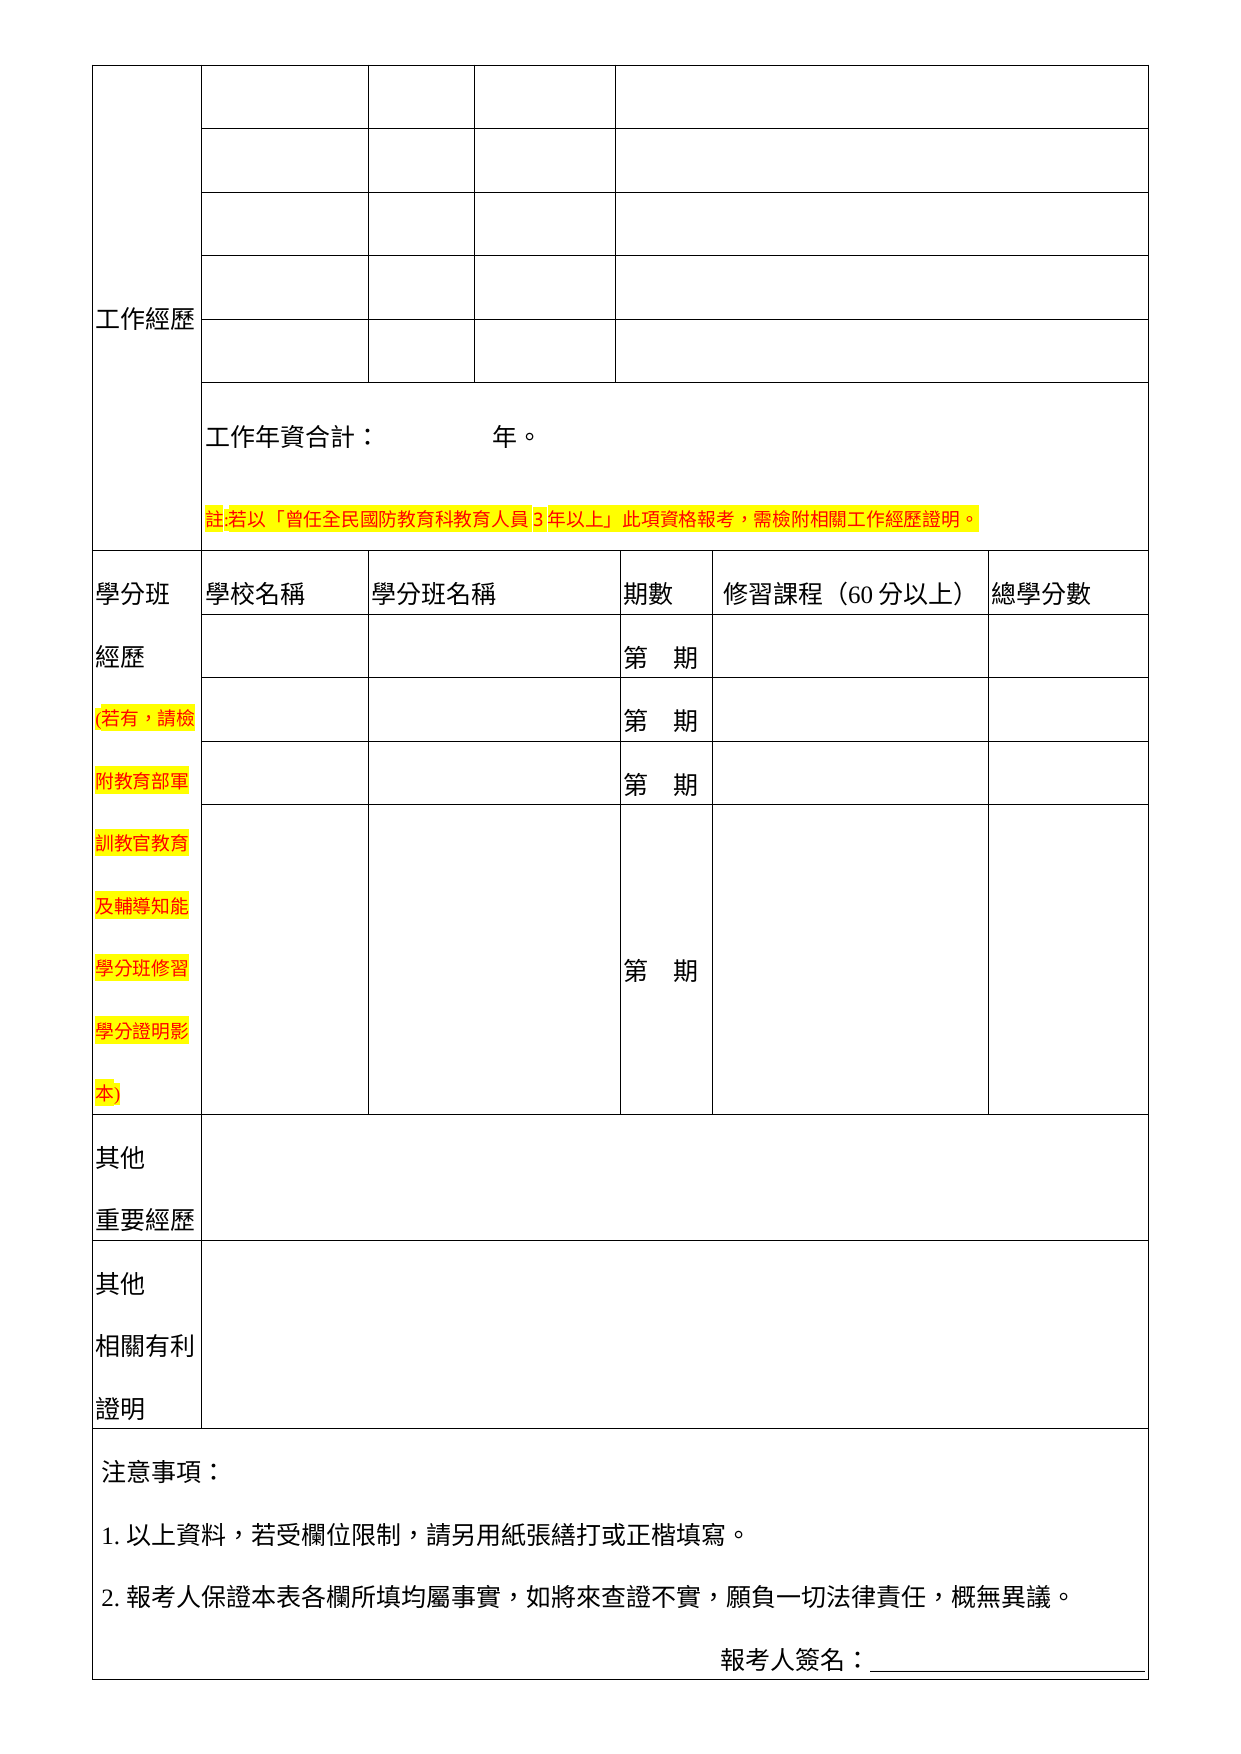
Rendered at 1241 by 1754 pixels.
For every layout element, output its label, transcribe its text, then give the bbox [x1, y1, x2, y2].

table_cell [369, 193, 474, 255]
table_cell 其他 重要經歷 [93, 1115, 201, 1239]
table_cell 總學分數 [989, 551, 1148, 613]
table_cell [713, 615, 988, 677]
table_cell [369, 129, 474, 192]
table_cell [475, 193, 615, 255]
table_cell [202, 66, 368, 128]
table_cell [369, 256, 474, 319]
table_cell [616, 320, 1148, 382]
table_cell [202, 1241, 1148, 1428]
table_cell [713, 805, 988, 1113]
table_cell 第 期 [621, 805, 712, 1113]
table_cell [202, 193, 368, 255]
table_cell [616, 129, 1148, 192]
table_cell [616, 66, 1148, 128]
table_cell 其他 相關有利證明 [93, 1241, 201, 1428]
table_cell [616, 193, 1148, 255]
table_cell 期數 [621, 551, 712, 613]
table_cell [202, 742, 368, 804]
table_cell [713, 678, 988, 741]
table_cell [202, 678, 368, 741]
table_cell 注意事項： 以上資料，若受欄位限制，請另用紙張繕打或正楷填寫。 報考人保證本表各欄所填均屬事實，如將來查證不實，願負一切法律責任，概無異議。 報考人簽名：＿＿＿＿＿＿＿＿＿＿＿ [93, 1429, 1148, 1679]
table_cell [202, 129, 368, 192]
table_cell 第 期 [621, 678, 712, 741]
table_cell [369, 66, 474, 128]
table_cell 工作年資合計： 年。 註:若以「曾任全民國防教育科教育人員3年以上」此項資格報考，需檢附相關工作經歷證明。 [202, 383, 1148, 550]
table_cell [475, 320, 615, 382]
table_cell [369, 678, 620, 741]
table_cell 學分班名稱 [369, 551, 620, 613]
table_cell [202, 805, 368, 1113]
table_cell [369, 805, 620, 1113]
table_cell 學分班 經歷 (若有，請檢附教育部軍訓教官教育及輔導知能學分班修習學分證明影本) [93, 551, 201, 1113]
table_cell [989, 805, 1148, 1113]
table_cell 修習課程（60分以上） [713, 551, 988, 613]
table_cell [989, 678, 1148, 741]
table_cell [713, 742, 988, 804]
table_cell [616, 256, 1148, 319]
table_cell [202, 320, 368, 382]
table_cell [369, 742, 620, 804]
table_cell [369, 320, 474, 382]
table_cell [202, 1115, 1148, 1239]
table_cell 第 期 [621, 742, 712, 804]
table_cell [475, 256, 615, 319]
table_cell [989, 742, 1148, 804]
table_cell 第 期 [621, 615, 712, 677]
table_cell [475, 129, 615, 192]
table_cell [202, 615, 368, 677]
table_cell [475, 66, 615, 128]
table_cell [989, 615, 1148, 677]
table_cell [202, 256, 368, 319]
table_cell [369, 615, 620, 677]
table_cell 學校名稱 [202, 551, 368, 613]
table_cell 工作經歷 [93, 66, 201, 550]
